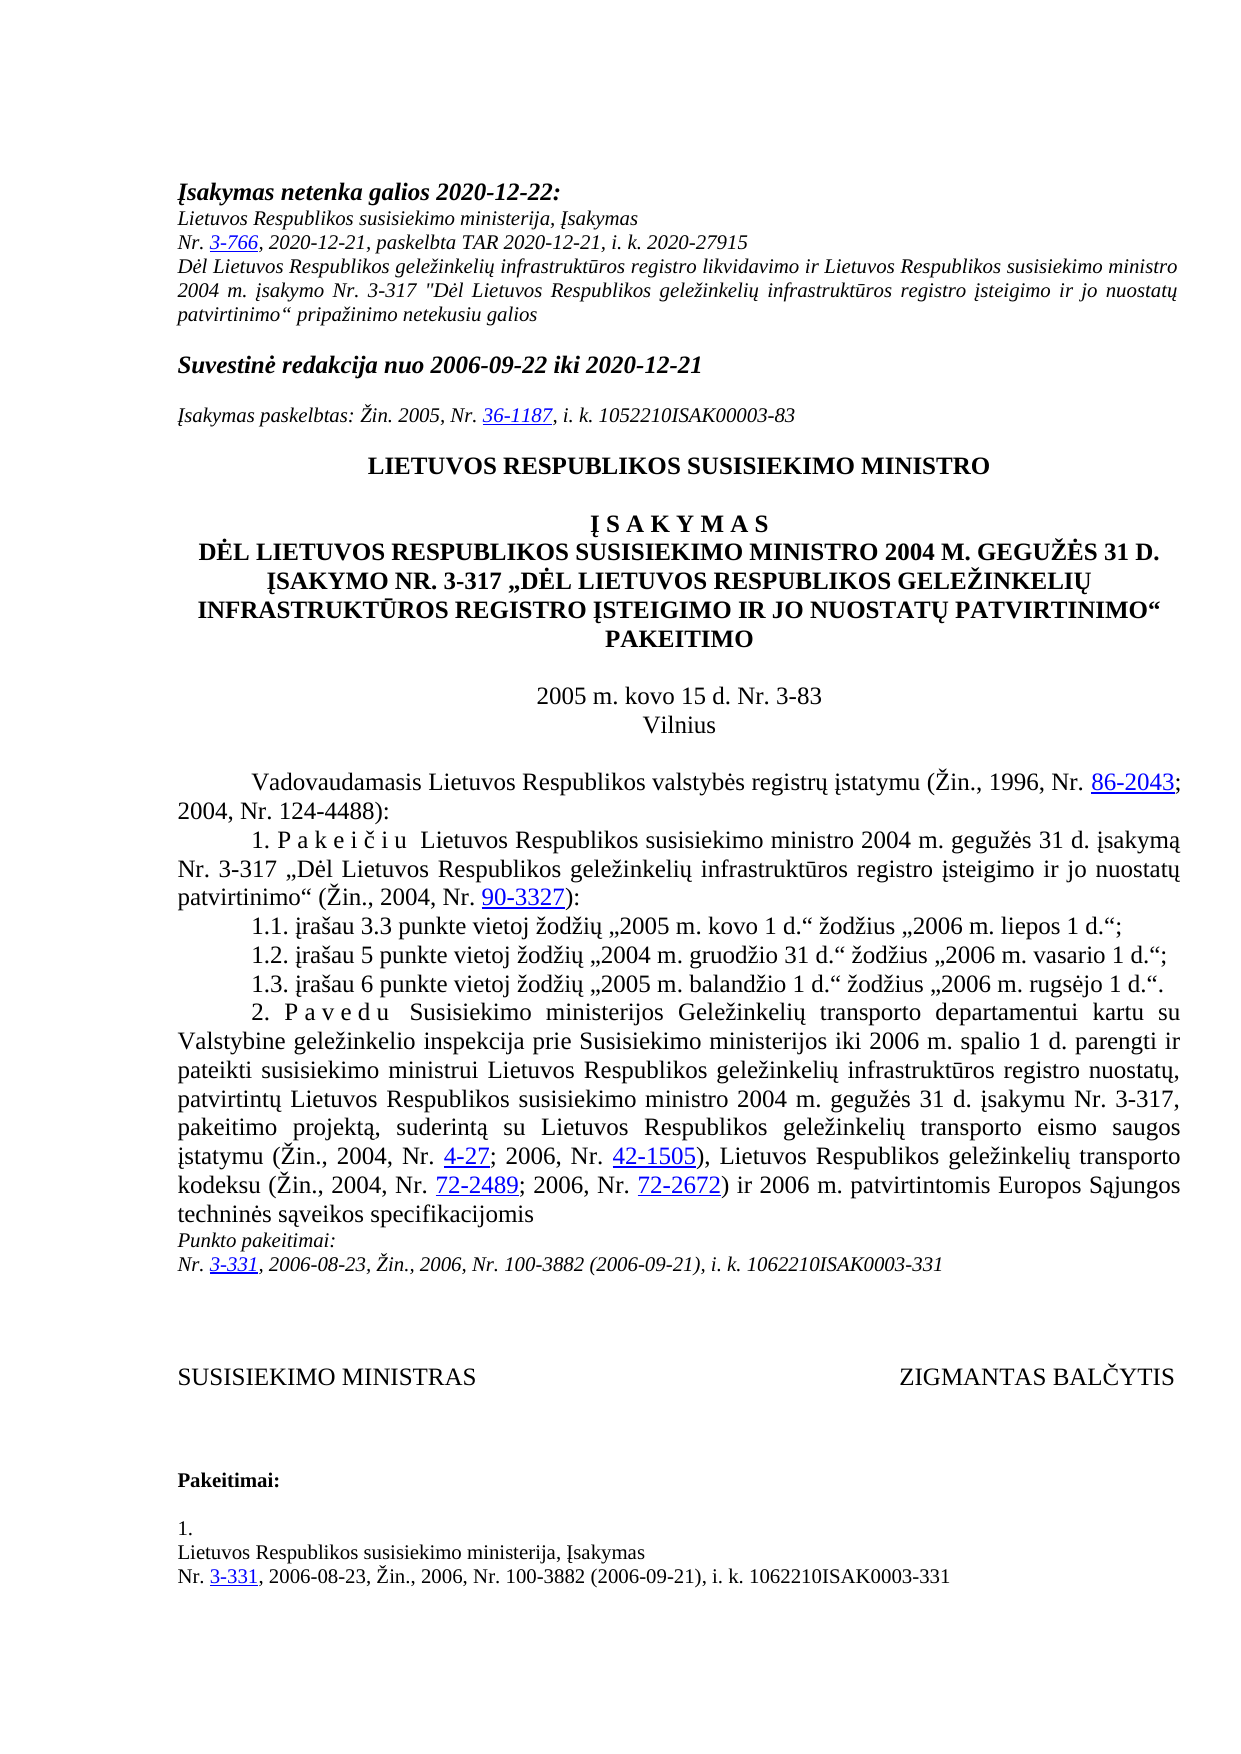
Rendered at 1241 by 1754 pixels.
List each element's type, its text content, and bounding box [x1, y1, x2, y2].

text Nr. 3-331, 2006-08-23, Žin., 2006, Nr. 100-3882 (2006-09-21), i. k. 1062210ISAK0003-331 [177, 1252, 1181, 1276]
text Lietuvos Respublikos susisiekimo ministerija, Įsakymas [177, 1540, 1181, 1564]
text 1.2. įrašau 5 punkte vietoj žodžių „2004 m. gruodžio 31 d.“ žodžius „2006 m. vasario 1 d.“; [177, 940, 1181, 969]
text Suvestinė redakcija nuo 2006-09-22 iki 2020-12-21 [177, 350, 1181, 379]
text Įsakymas paskelbtas: Žin. 2005, Nr. 36-1187, i. k. 1052210ISAK00003-83 [177, 403, 1181, 427]
text 1.3. įrašau 6 punkte vietoj žodžių „2005 m. balandžio 1 d.“ žodžius „2006 m. rugsėjo 1 d.“. [177, 969, 1181, 997]
text Nr. 3-766, 2020-12-21, paskelbta TAR 2020-12-21, i. k. 2020-27915 [177, 230, 1181, 254]
text Lietuvos Respublikos susisiekimo ministerija, Įsakymas [177, 206, 1181, 230]
text 1. [177, 1516, 1181, 1540]
text Vadovaudamasis Lietuvos Respublikos valstybės registrų įstatymu (Žin., 1996, Nr. 86-2043; 2004, Nr. 124-4488): [177, 767, 1181, 825]
text Pakeitimai: [177, 1467, 1181, 1492]
text Vilnius [177, 710, 1181, 739]
text Punkto pakeitimai: [177, 1227, 1181, 1252]
text Nr. 3-331, 2006-08-23, Žin., 2006, Nr. 100-3882 (2006-09-21), i. k. 1062210ISAK0003-331 [177, 1564, 1181, 1588]
text Į S A K Y M A S [177, 509, 1181, 537]
text Susisiekimo ministras Zigmantas Balčytis [177, 1362, 1181, 1391]
text 1. Pakeičiu Lietuvos Respublikos susisiekimo ministro 2004 m. gegužės 31 d. įsakymą Nr. 3-317 „Dėl Lietuvos Respublikos geležinkelių infrastruktūros registro įsteigimo ir jo nuostatų patvirtinimo“ (Žin., 2004, Nr. 90-3327): [177, 825, 1181, 911]
text Dėl Lietuvos Respublikos geležinkelių infrastruktūros registro likvidavimo ir Lietuvos Respublikos susisiekimo ministro 2004 m. įsakymo Nr. 3-317 "Dėl Lietuvos Respublikos geležinkelių infrastruktūros registro įsteigimo ir jo nuostatų patvirtinimo“ pripažinimo netekusiu galios [177, 254, 1181, 326]
text LIETUVOS RESPUBLIKOS SUSISIEKIMO MINISTRO [177, 451, 1181, 480]
text 2. Pavedu Susisiekimo ministerijos Geležinkelių transporto departamentui kartu su Valstybine geležinkelio inspekcija prie Susisiekimo ministerijos iki 2006 m. spalio 1 d. parengti ir pateikti susisiekimo ministrui Lietuvos Respublikos geležinkelių infrastruktūros registro nuostatų, patvirtintų Lietuvos Respublikos susisiekimo ministro 2004 m. gegužės 31 d. įsakymu Nr. 3-317, pakeitimo projektą, suderintą su Lietuvos Respublikos geležinkelių transporto eismo saugos įstatymu (Žin., 2004, Nr. 4-27; 2006, Nr. 42-1505), Lietuvos Respublikos geležinkelių transporto kodeksu (Žin., 2004, Nr. 72-2489; 2006, Nr. 72-2672) ir 2006 m. patvirtintomis Europos Sąjungos techninės sąveikos specifikacijomis [177, 997, 1181, 1227]
text DĖL LIETUVOS RESPUBLIKOS SUSISIEKIMO MINISTRO 2004 M. GEGUŽĖS 31 D. ĮSAKYMO NR. 3-317 „DĖL LIETUVOS RESPUBLIKOS GELEŽINKELIŲ INFRASTRUKTŪROS REGISTRO ĮSTEIGIMO IR JO NUOSTATŲ PATVIRTINIMO“ PAKEITIMO [177, 537, 1181, 652]
text 2005 m. kovo 15 d. Nr. 3-83 [177, 681, 1181, 710]
text 1.1. įrašau 3.3 punkte vietoj žodžių „2005 m. kovo 1 d.“ žodžius „2006 m. liepos 1 d.“; [177, 911, 1181, 940]
text Įsakymas netenka galios 2020-12-22: [177, 177, 1181, 206]
